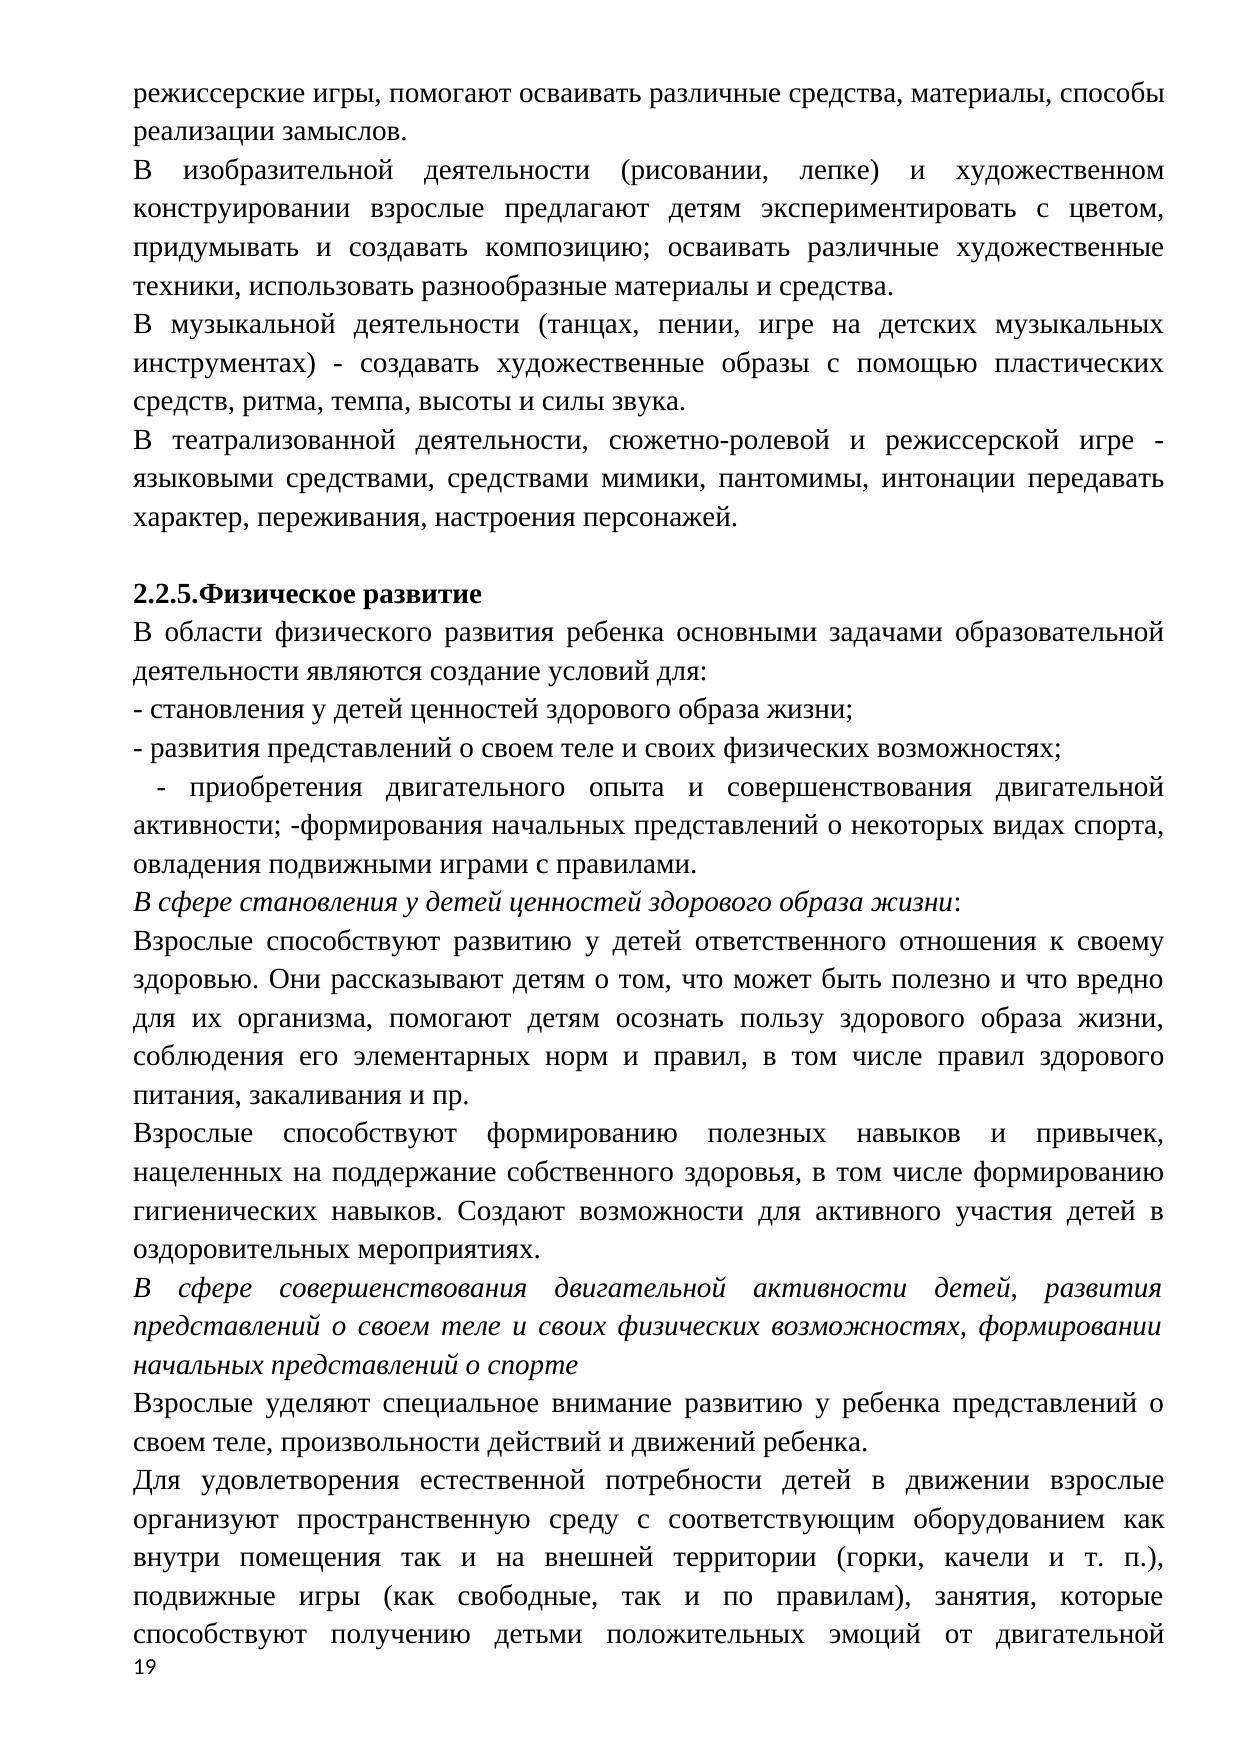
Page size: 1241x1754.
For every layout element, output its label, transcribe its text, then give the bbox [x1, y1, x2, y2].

text - становления у детей ценностей здорового образа жизни; [133, 692, 1165, 725]
text Взрослые уделяют специальное внимание развитию у ребенка представлений о своем теле, произвольности действий и движений ребенка. [133, 1385, 1165, 1457]
text В изобразительной деятельности (рисовании, лепке) и художественном конструировании взрослые предлагают детям экспериментировать с цветом, придумывать и создавать композицию; осваивать различные художественные техники, использовать разнообразные материалы и средства. [133, 152, 1165, 301]
text В сфере становления у детей ценностей здорового образа жизни: [133, 884, 1165, 918]
text В музыкальной деятельности (танцах, пении, игре на детских музыкальных инструментах) - создавать художественные образы с помощью пластических средств, ритма, темпа, высоты и силы звука. [133, 306, 1165, 417]
text Для удовлетворения естественной потребности детей в движении взрослые организуют пространственную среду с соответствующим оборудованием как внутри помещения так и на внешней территории (горки, качели и т. п.), подвижные игры (как свободные, так и по правилам), занятия, которые способствуют получению детьми положительных эмоций от двигательной [133, 1462, 1165, 1650]
text В театрализованной деятельности, сюжетно-ролевой и режиссерской игре - языковыми средствами, средствами мимики, пантомимы, интонации передавать характер, переживания, настроения персонажей. [133, 422, 1165, 532]
text 2.2.5.Физическое развитие [133, 576, 1165, 609]
text режиссерские игры, помогают осваивать различные средства, материалы, способы реализации замыслов. [133, 75, 1165, 147]
text В сфере совершенствования двигательной активности детей, развития представлений о своем теле и своих физических возможностях, формировании начальных представлений о спорте [133, 1270, 1165, 1380]
text - приобретения двигательного опыта и совершенствования двигательной активности; -формирования начальных представлений о некоторых видах спорта, овладения подвижными играми с правилами. [133, 769, 1165, 879]
text Взрослые способствуют формированию полезных навыков и привычек, нацеленных на поддержание собственного здоровья, в том числе формированию гигиенических навыков. Создают возможности для активного участия детей в оздоровительных мероприятиях. [133, 1116, 1165, 1265]
text Взрослые способствуют развитию у детей ответственного отношения к своему здоровью. Они рассказывают детям о том, что может быть полезно и что вредно для их организма, помогают детям осознать пользу здорового образа жизни, соблюдения его элементарных норм и правил, в том числе правил здорового питания, закаливания и пр. [133, 923, 1165, 1111]
text В области физического развития ребенка основными задачами образовательной деятельности являются создание условий для: [133, 614, 1165, 687]
text - развития представлений о своем теле и своих физических возможностях; [133, 730, 1165, 764]
